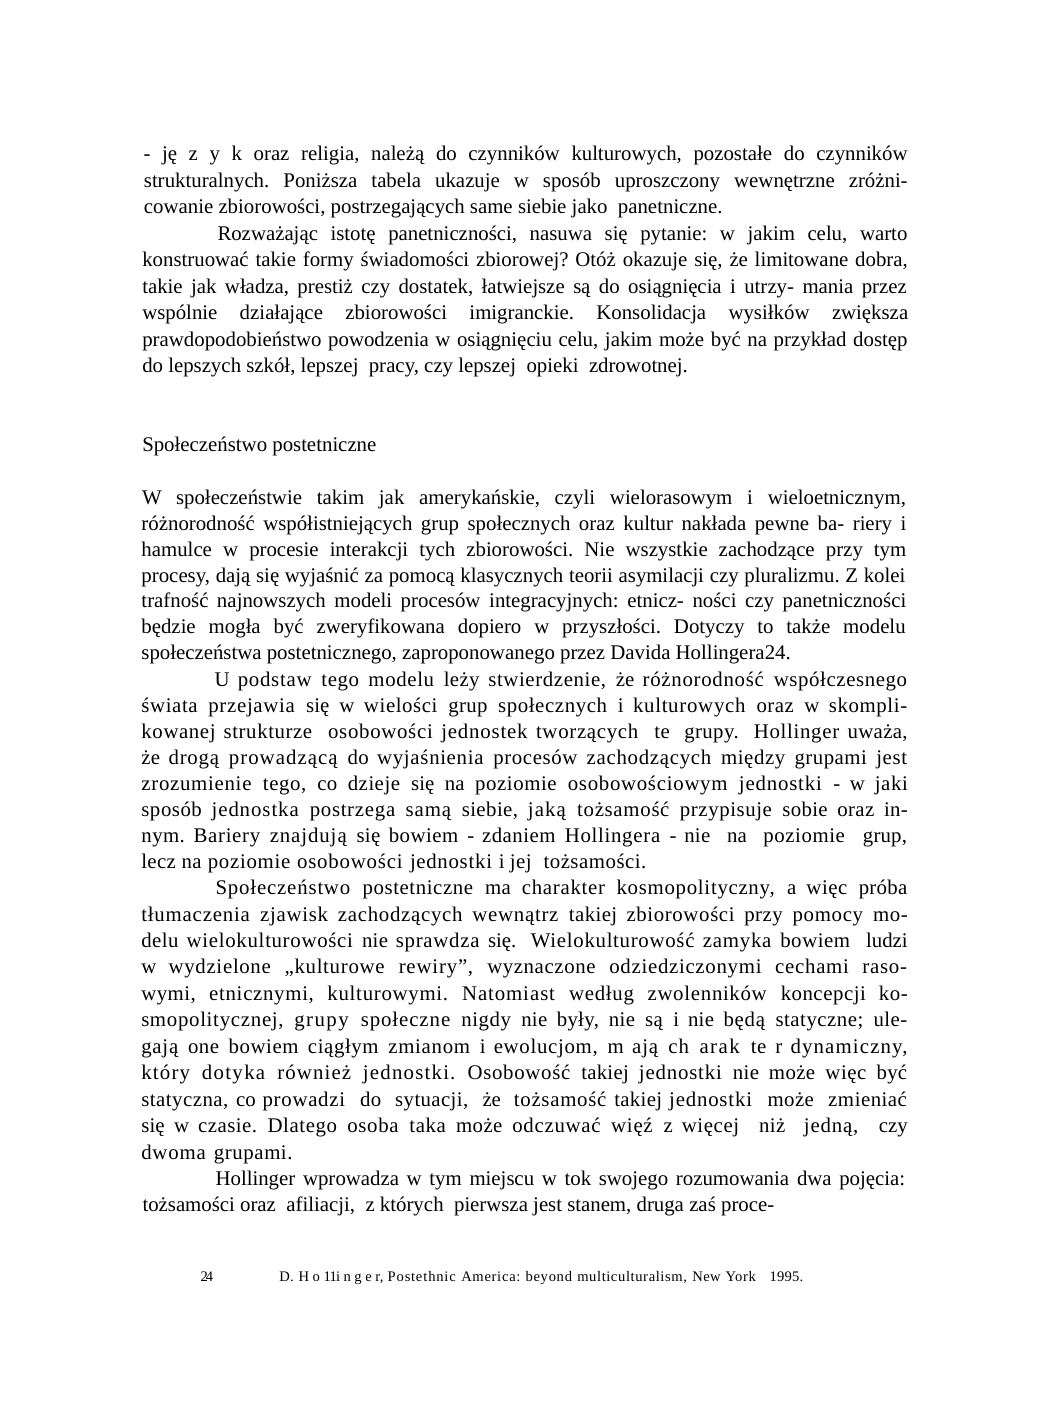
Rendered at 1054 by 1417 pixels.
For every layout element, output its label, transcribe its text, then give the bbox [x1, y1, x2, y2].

text Społeczeństwo postetniczne [142, 432, 920, 456]
text Społeczeństwo postetniczne ma charakter kosmopolityczny, a więc próba tłumaczenia zjawisk zachodzących wewnątrz takiej zbiorowości przy pomocy mo- delu wielokulturowości nie sprawdza się. Wielokulturowość zamyka bowiem ludzi w wydzielone „kulturowe rewiry”, wyznaczone odziedziczonymi cechami raso- wymi, etnicznymi, kulturowymi. Natomiast według zwolenników koncepcji ko- smopolitycznej, grupy społeczne nigdy nie były, nie są i nie będą statyczne; ule- gają one bowiem ciągłym zmianom i ewolucjom, m ają ch arak te r dynamiczny, który dotyka również jednostki. Osobowość takiej jednostki nie może więc być statyczna, co prowadzi do sytuacji, że tożsamość takiej jednostki może zmieniać się w czasie. Dlatego osoba taka może odczuwać więź z więcej niż jedną, czy dwoma grupami. [141, 875, 908, 1164]
text Rozważając istotę panetniczności, nasuwa się pytanie: w jakim celu, warto konstruować takie formy świadomości zbiorowej? Otóż okazuje się, że limitowane dobra, takie jak władza, prestiż czy dostatek, łatwiejsze są do osiągnięcia i utrzy- mania przez wspólnie działające zbiorowości imigranckie. Konsolidacja wysiłków zwiększa prawdopodobieństwo powodzenia w osiągnięciu celu, jakim może być na przykład dostęp do lepszych szkół, lepszej pracy, czy lepszej opieki zdrowotnej. [142, 221, 909, 377]
text Hollinger wprowadza w tym miejscu w tok swojego rozumowania dwa pojęcia: tożsamości oraz afiliacji, z których pierwsza jest stanem, druga zaś proce- [142, 1166, 906, 1216]
text W społeczeństwie takim jak amerykańskie, czyli wielorasowym i wieloetnicznym, różnorodność współistniejących grup społecznych oraz kultur nakłada pewne ba- riery i hamulce w procesie interakcji tych zbiorowości. Nie wszystkie zachodzące przy tym procesy, dają się wyjaśnić za pomocą klasycznych teorii asymilacji czy pluralizmu. Z kolei trafność najnowszych modeli procesów integracyjnych: etnicz- ności czy panetniczności będzie mogła być zweryfikowana dopiero w przyszłości. Dotyczy to także modelu społeczeństwa postetnicznego, zaproponowanego przez Davida Hollingera24. [141, 485, 907, 664]
text - ję z y k oraz religia, należą do czynników kulturowych, pozostałe do czynników strukturalnych. Poniższa tabela ukazuje w sposób uproszczony wewnętrzne zróżni- cowanie zbiorowości, postrzegających same siebie jako panetniczne. [143, 141, 909, 218]
list D. H o 11i n g e r, Postethnic America: beyond multiculturalism, New York 1995. [200, 1268, 920, 1284]
text U podstaw tego modelu leży stwierdzenie, że różnorodność współczesnego świata przejawia się w wielości grup społecznych i kulturowych oraz w skompli- kowanej strukturze osobowości jednostek tworzących te grupy. Hollinger uważa, że drogą prowadzącą do wyjaśnienia procesów zachodzących między grupami jest zrozumienie tego, co dzieje się na poziomie osobowościowym jednostki - w jaki sposób jednostka postrzega samą siebie, jaką tożsamość przypisuje sobie oraz in- nym. Bariery znajdują się bowiem - zdaniem Hollingera - nie na poziomie grup, lecz na poziomie osobowości jednostki i jej tożsamości. [141, 667, 908, 873]
